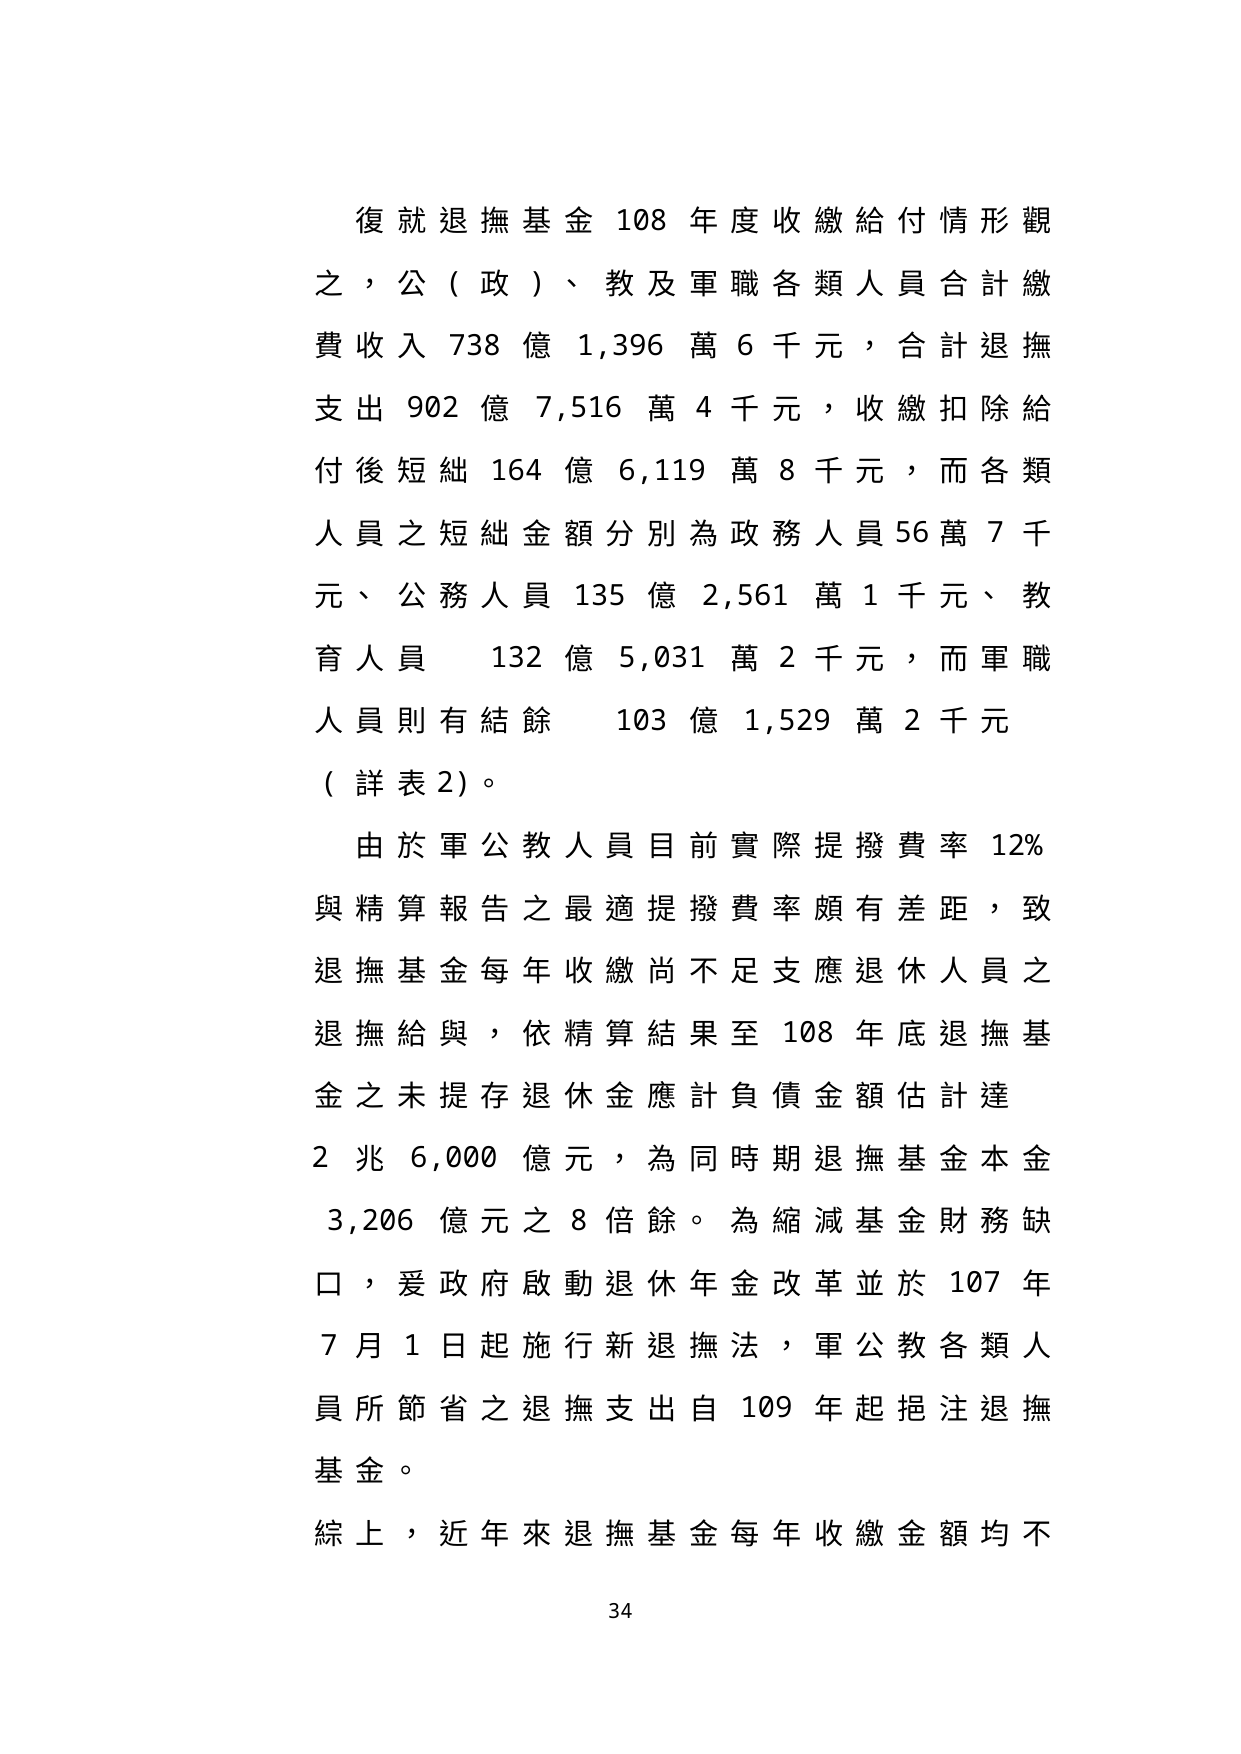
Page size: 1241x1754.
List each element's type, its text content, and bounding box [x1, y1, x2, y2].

text 由於軍公教人員目前實際提撥費率12%與精算報告之最適提撥費率頗有差距，致退撫基金每年收繳尚不足支應退休人員之退撫給與，依精算結果至108年底退撫基金之未提存退休金應計負債金額估計達 2 兆6,000億元，為同時期退撫基金本金3,206億元之8倍餘。為縮減基金財務缺口，爰政府啟動退休年金改革並於107年7月1日起施行新退撫法，軍公教各類人員所節省之退撫支出自109年起挹注退撫基金。 [271, 802, 1058, 1490]
text 復就退撫基金108年度收繳給付情形觀之，公(政)、教及軍職各類人員合計繳費收入738億1,396萬6千元，合計退撫支出902億7,516萬4千元，收繳扣除給付後短絀164億6,119萬8千元，而各類人員之短絀金額分別為政務人員56萬7千元、公務人員135億2,561萬1千元、教育人員 132億5,031萬2千元，而軍職人員則有結餘 103億1,529萬2千元(詳表2)。 [271, 177, 1058, 802]
text 綜上，近年來退撫基金每年收繳金額均不 [242, 1490, 1058, 1552]
